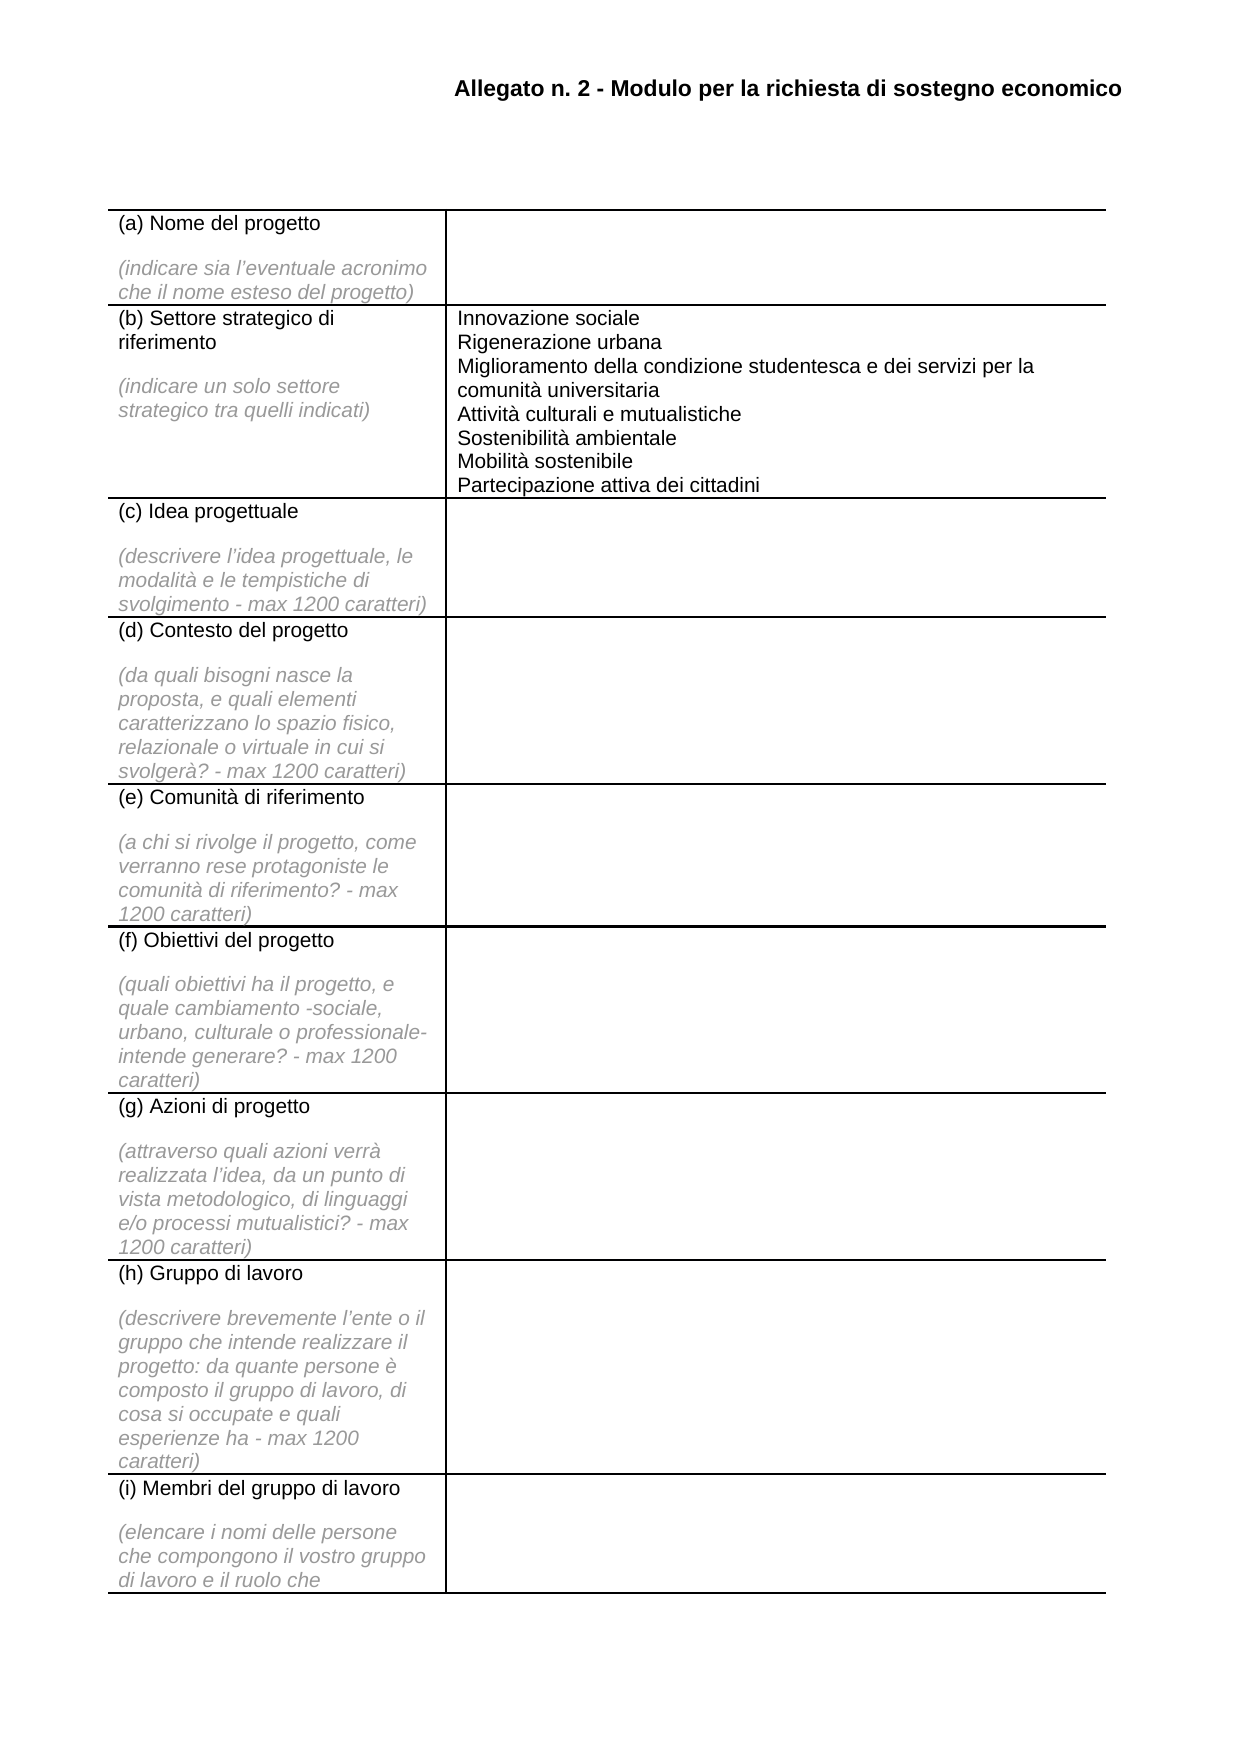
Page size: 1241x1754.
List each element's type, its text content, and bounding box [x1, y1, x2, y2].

table_header [447, 211, 1106, 303]
table_cell [447, 618, 1106, 783]
table_cell [447, 1475, 1106, 1592]
table_cell [447, 928, 1106, 1092]
table_cell (i) Membri del gruppo di lavoro (elencare i nomi delle persone che compongono il vostro gruppo di lavoro e il ruolo che [108, 1475, 445, 1592]
table_cell [447, 1094, 1106, 1259]
table_cell (b) Settore strategico di riferimento (indicare un solo settore strategico tra quelli indicati) [108, 306, 445, 497]
table_cell (g) Azioni di progetto (attraverso quali azioni verrà realizzata l’idea, da un punto di vista metodologico, di linguaggi e/o processi mutualistici? - max 1200 caratteri) [108, 1094, 445, 1259]
table_header (a) Nome del progetto (indicare sia l’eventuale acronimo che il nome esteso del progetto) [108, 211, 445, 303]
table_cell [447, 1261, 1106, 1473]
table_cell (e) Comunità di riferimento (a chi si rivolge il progetto, come verranno rese protagoniste le comunità di riferimento? - max 1200 caratteri) [108, 785, 445, 925]
table_cell (d) Contesto del progetto (da quali bisogni nasce la proposta, e quali elementi caratterizzano lo spazio fisico, relazionale o virtuale in cui si svolgerà? - max 1200 caratteri) [108, 618, 445, 783]
table_cell [447, 499, 1106, 616]
table_cell (h) Gruppo di lavoro (descrivere brevemente l’ente o il gruppo che intende realizzare il progetto: da quante persone è composto il gruppo di lavoro, di cosa si occupate e quali esperienze ha - max 1200 caratteri) [108, 1261, 445, 1473]
table_cell (f) Obiettivi del progetto (quali obiettivi ha il progetto, e quale cambiamento -sociale, urbano, culturale o professionale- intende generare? - max 1200 caratteri) [108, 928, 445, 1092]
table_cell [447, 785, 1106, 925]
